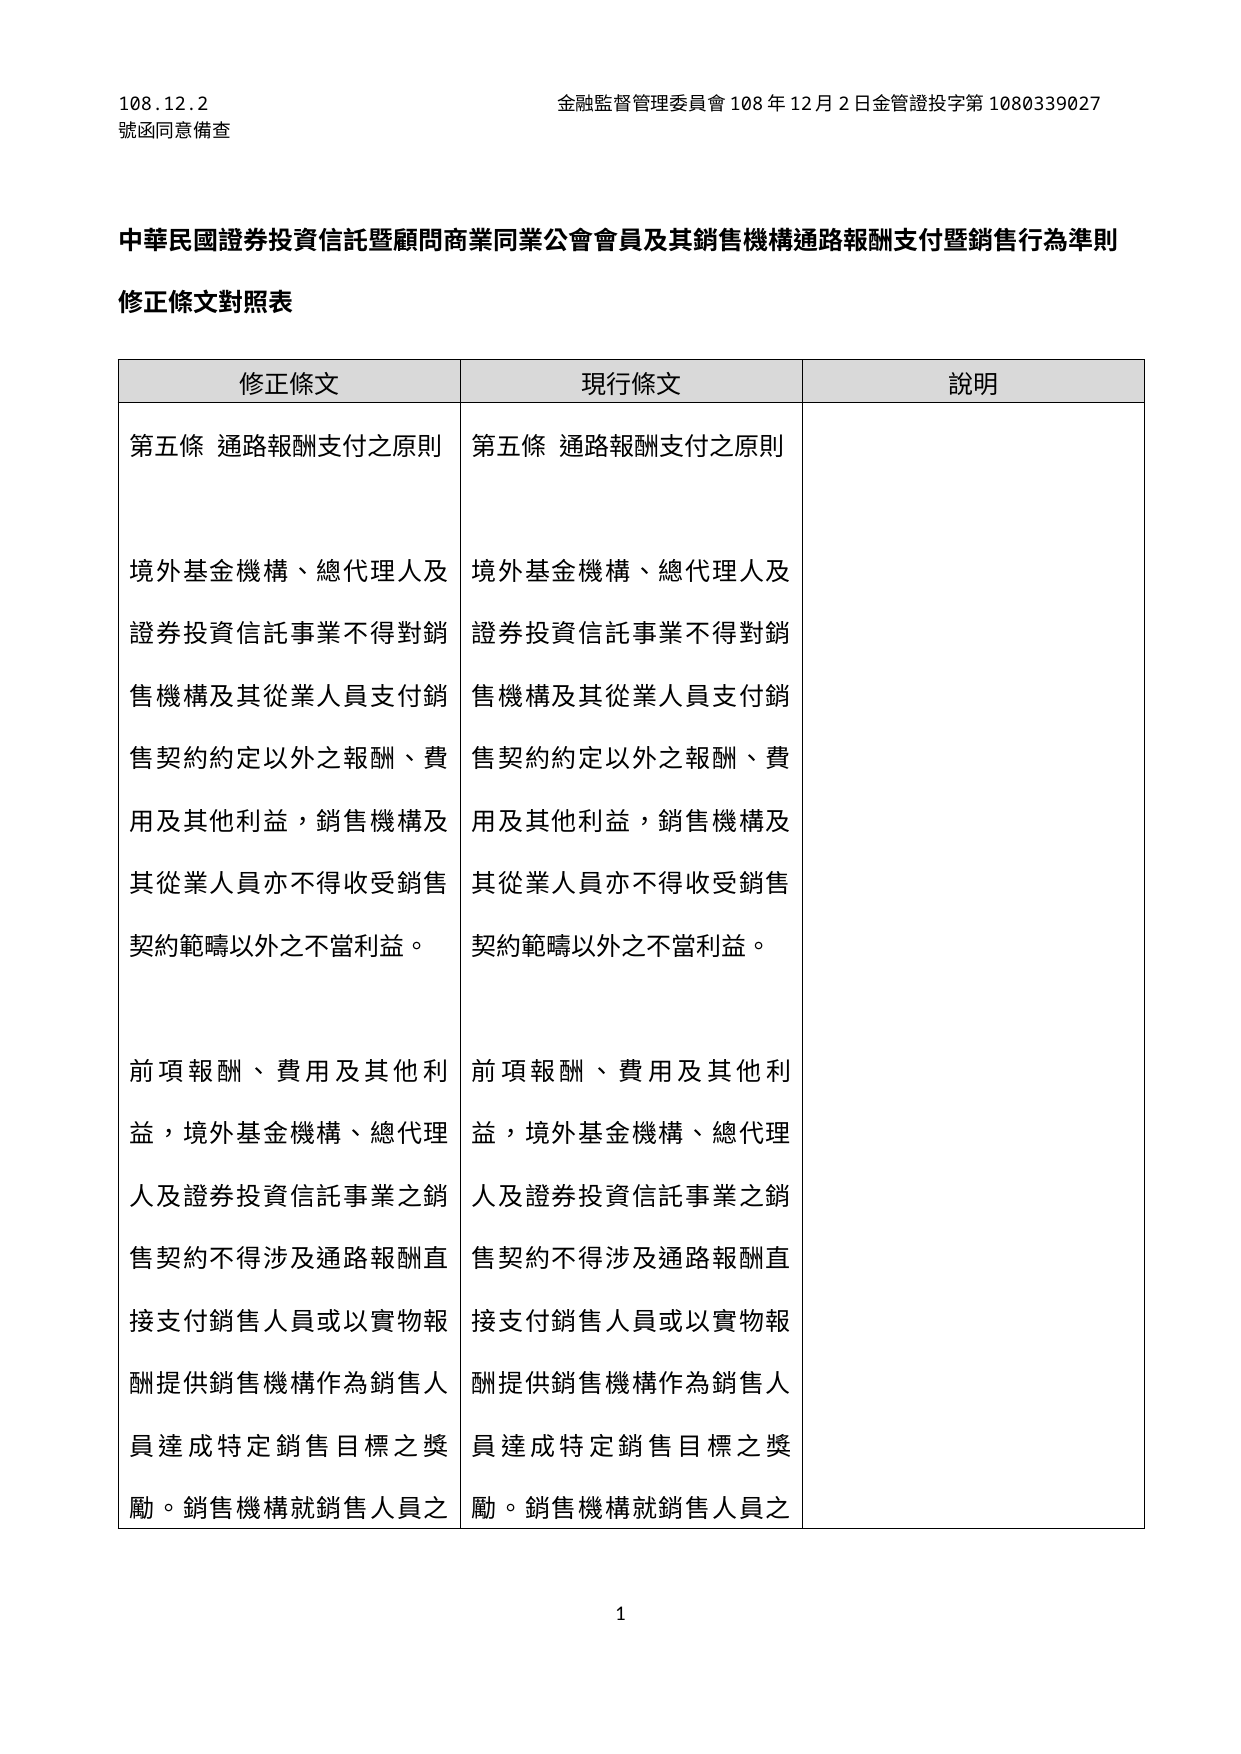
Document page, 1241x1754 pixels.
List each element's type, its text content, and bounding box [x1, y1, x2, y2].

table_cell 第五條 通路報酬支付之原則 境外基金機構、總代理人及證券投資信託事業不得對銷售機構及其從業人員支付銷售契約約定以外之報酬、費用及其他利益，銷售機構及其從業人員亦不得收受銷售契約範疇以外之不當利益。 前項報酬、費用及其他利益，境外基金機構、總代理人及證券投資信託事業之銷售契約不得涉及通路報酬直接支付銷售人員或以實物報酬提供銷售機構作為銷售人員達成特定銷售目標之獎勵。銷售機構就銷售人員之 [119, 403, 460, 1528]
table_header 說明 [803, 360, 1144, 402]
text 中華民國證券投資信託暨顧問商業同業公會會員及其銷售機構通路報酬支付暨銷售行為準則 修正條文對照表 [118, 197, 1122, 322]
table_cell 第五條 通路報酬支付之原則 境外基金機構、總代理人及證券投資信託事業不得對銷售機構及其從業人員支付銷售契約約定以外之報酬、費用及其他利益，銷售機構及其從業人員亦不得收受銷售契約範疇以外之不當利益。 前項報酬、費用及其他利益，境外基金機構、總代理人及證券投資信託事業之銷售契約不得涉及通路報酬直接支付銷售人員或以實物報酬提供銷售機構作為銷售人員達成特定銷售目標之獎勵。銷售機構就銷售人員之 [461, 403, 802, 1528]
table_header 修正條文 [119, 360, 460, 402]
table_header 現行條文 [461, 360, 802, 402]
table_cell [803, 403, 1144, 1528]
